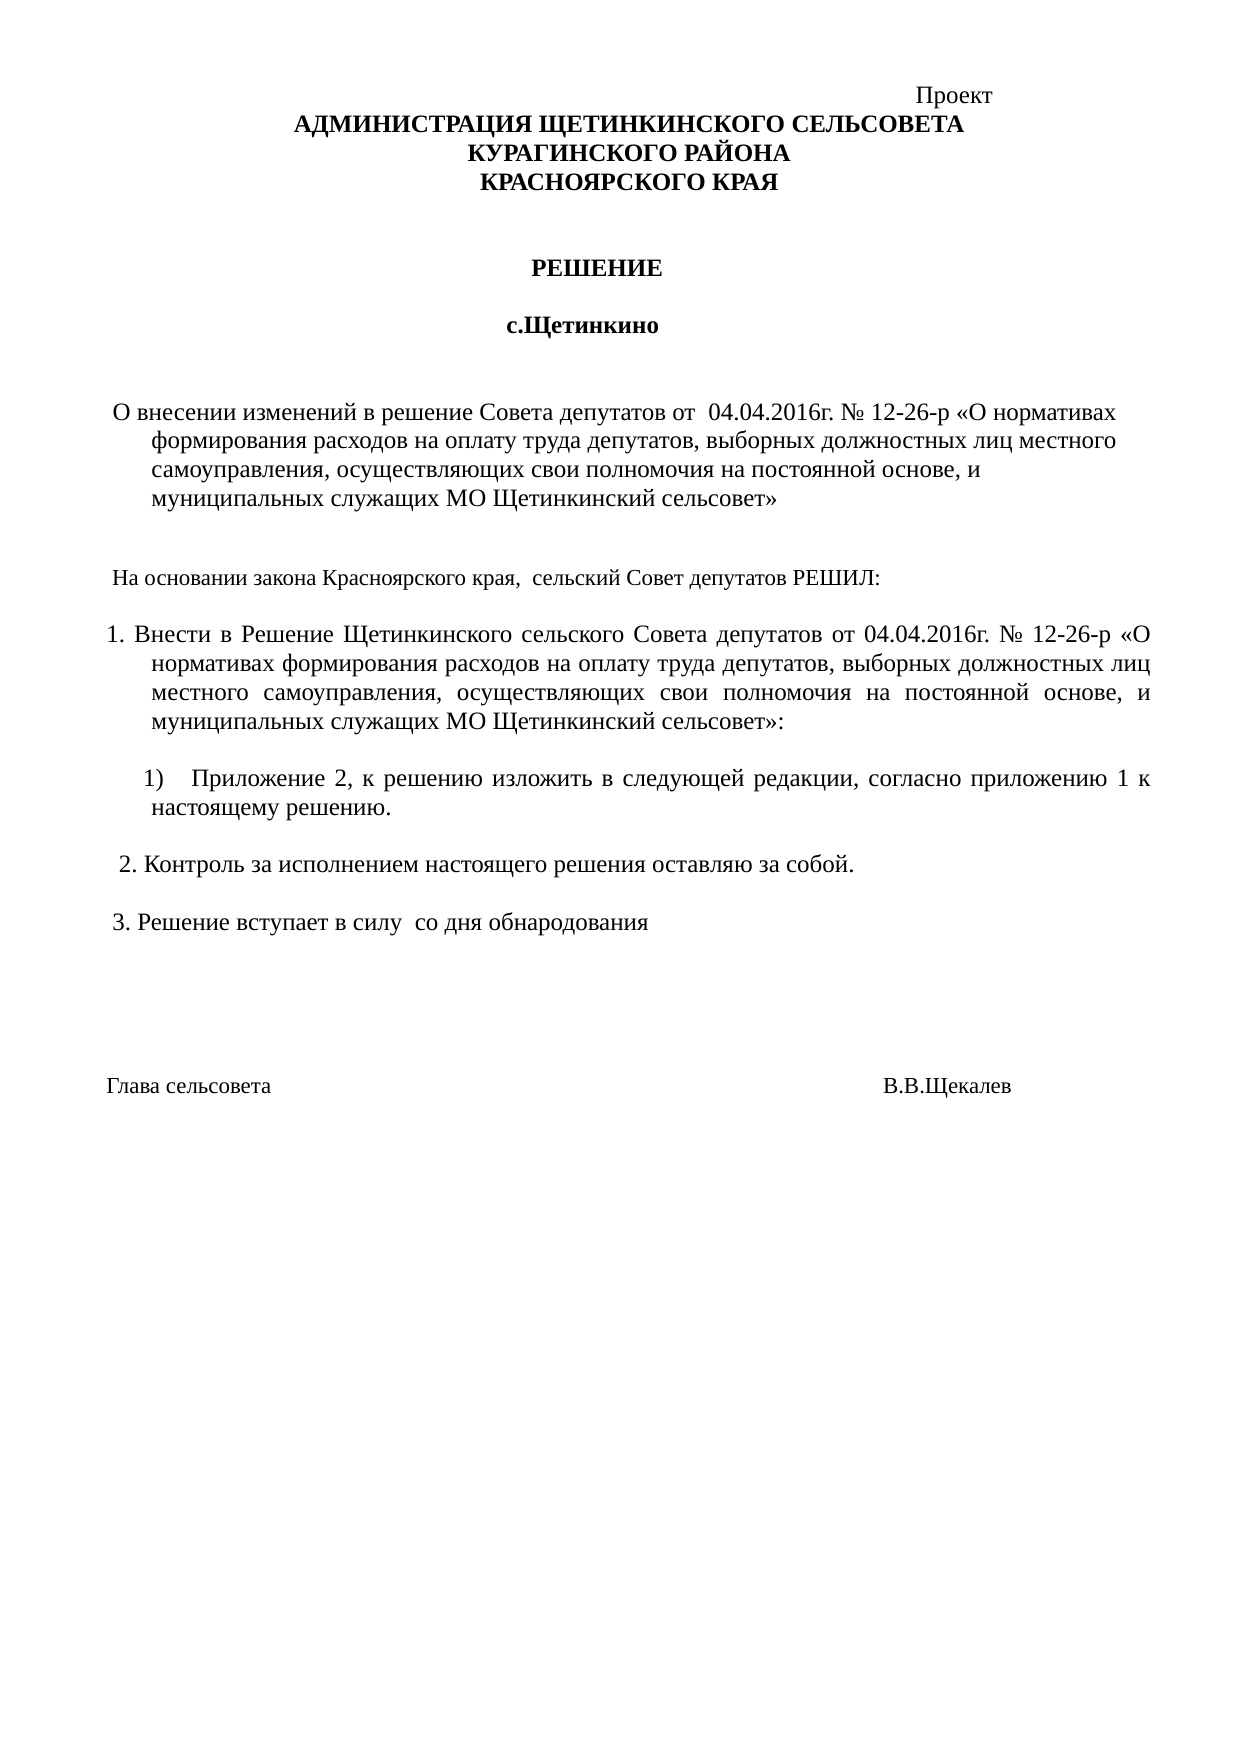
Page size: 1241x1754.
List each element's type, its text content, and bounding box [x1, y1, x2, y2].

title О внесении изменений в решение Совета депутатов от 04.04.2016г. № 12-26-р «О нормативах формирования расходов на оплату труда депутатов, выборных должностных лиц местного самоуправления, осуществляющих свои полномочия на постоянной основе, и муниципальных служащих МО Щетинкинский сельсовет» [106, 397, 1152, 512]
list Проект [106, 80, 1152, 109]
list с.Щетинкино [106, 310, 1152, 339]
list КУРАГИНСКОГО РАЙОНА [106, 138, 1152, 167]
list КРАСНОЯРСКОГО КРАЯ [106, 167, 1152, 195]
list Глава сельсовета В.В.Щекалев [106, 1072, 1152, 1099]
list 1. Внести в Решение Щетинкинского сельского Совета депутатов от 04.04.2016г. № 12-26-р «О нормативах формирования расходов на оплату труда депутатов, выборных должностных лиц местного самоуправления, осуществляющих свои полномочия на постоянной основе, и муниципальных служащих МО Щетинкинский сельсовет»: [106, 619, 1152, 734]
list РЕШЕНИЕ [106, 253, 1152, 282]
list АДМИНИСТРАЦИЯ ЩЕТИНКИНСКОГО СЕЛЬСОВЕТА [106, 109, 1152, 138]
list На основании закона Красноярского края, сельский Совет депутатов РЕШИЛ: [106, 564, 1152, 591]
list 2. Контроль за исполнением настоящего решения оставляю за собой. [106, 849, 1152, 878]
list 3. Решение вступает в силу со дня обнародования [106, 907, 1152, 936]
list 1) Приложение 2, к решению изложить в следующей редакции, согласно приложению 1 к настоящему решению. [106, 763, 1152, 821]
